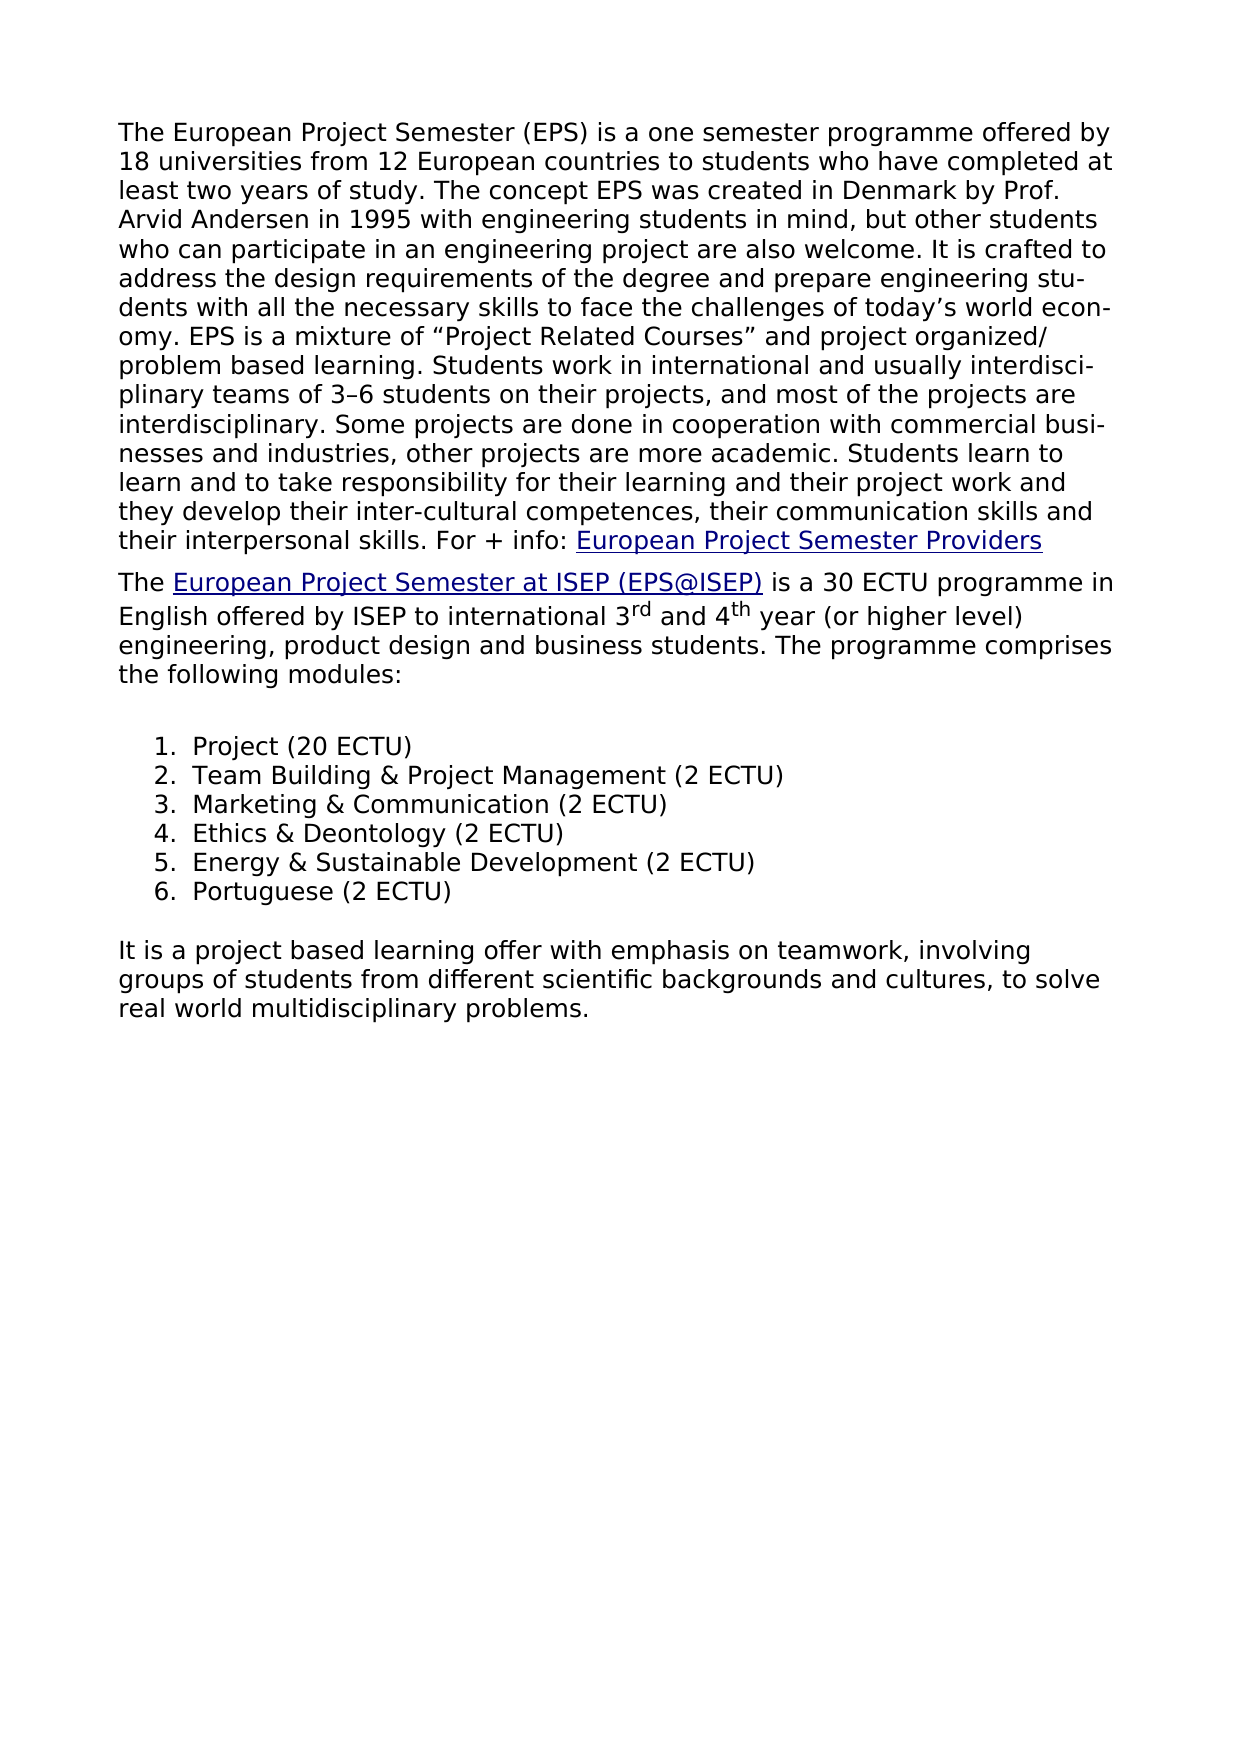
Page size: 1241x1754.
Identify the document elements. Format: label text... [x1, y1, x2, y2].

list Team Building & Project Management (2 ECTU) [177, 761, 1122, 790]
list Ethics & Deontology (2 ECTU) [177, 819, 1122, 848]
list Energy & Sustainable Development (2 ECTU) [177, 848, 1122, 877]
text The Eu­ro­pean Project Se­mes­ter (EPS) is a one semester pro­gramme of­fered by 18 uni­ver­si­ties from 12 European coun­tries to stu­dents who have com­pleted at least two years of study. The concept EPS was created in Denmark by Prof. Arvid Andersen in 1995 with en­gi­neer­ing stu­dents in mind, but other stu­dents who can par­tic­i­pate in an en­gi­neer­ing project are also welcome. It is crafted to ad­dress the de­sign re­quire­ments of the de­gree and pre­pare en­gi­neer­ing stu­dents with all the nec­es­sary skills to face the chal­lenges of today’s world econ­omy. EPS is a mix­ture of “Project Re­lated Courses” and project organized/​problem based learn­ing. Stu­dents work in in­ter­na­tional and usu­ally in­ter­dis­ci­pli­nary teams of 3–6 stu­dents on their projects, and most of the projects are interdisciplinary. Some projects are done in co­op­er­a­tion with com­mer­cial busi­nesses and in­dus­tries, other projects are more aca­d­e­mic. Stu­dents learn to learn and to take re­spon­s­ibil­ity for their learn­ing and their project work and they de­velop their in­ter-­cul­tural com­pe­tences, their com­mu­ni­ca­tion skills and their interpersonal skills. For + info: Eu­ro­pean Project Se­mes­ter Providers [118, 118, 1122, 556]
list Project (20 ECTU) [177, 732, 1122, 761]
text It is a project based learning offer with emphasis on teamwork, involving groups of students from different scientific backgrounds and cultures, to solve real world multidisciplinary problems. [118, 936, 1122, 1024]
text The Eu­ro­pean Project Se­mes­ter at ISEP (EPS@ISEP) is a 30 ECTU programme in English offered by ISEP to international 3rd and 4th year (or higher level) engineering, product design and business students. The programme comprises the following modules: [118, 568, 1122, 690]
list Marketing & Communication (2 ECTU) [177, 790, 1122, 819]
list Portuguese (2 ECTU) [177, 877, 1122, 907]
